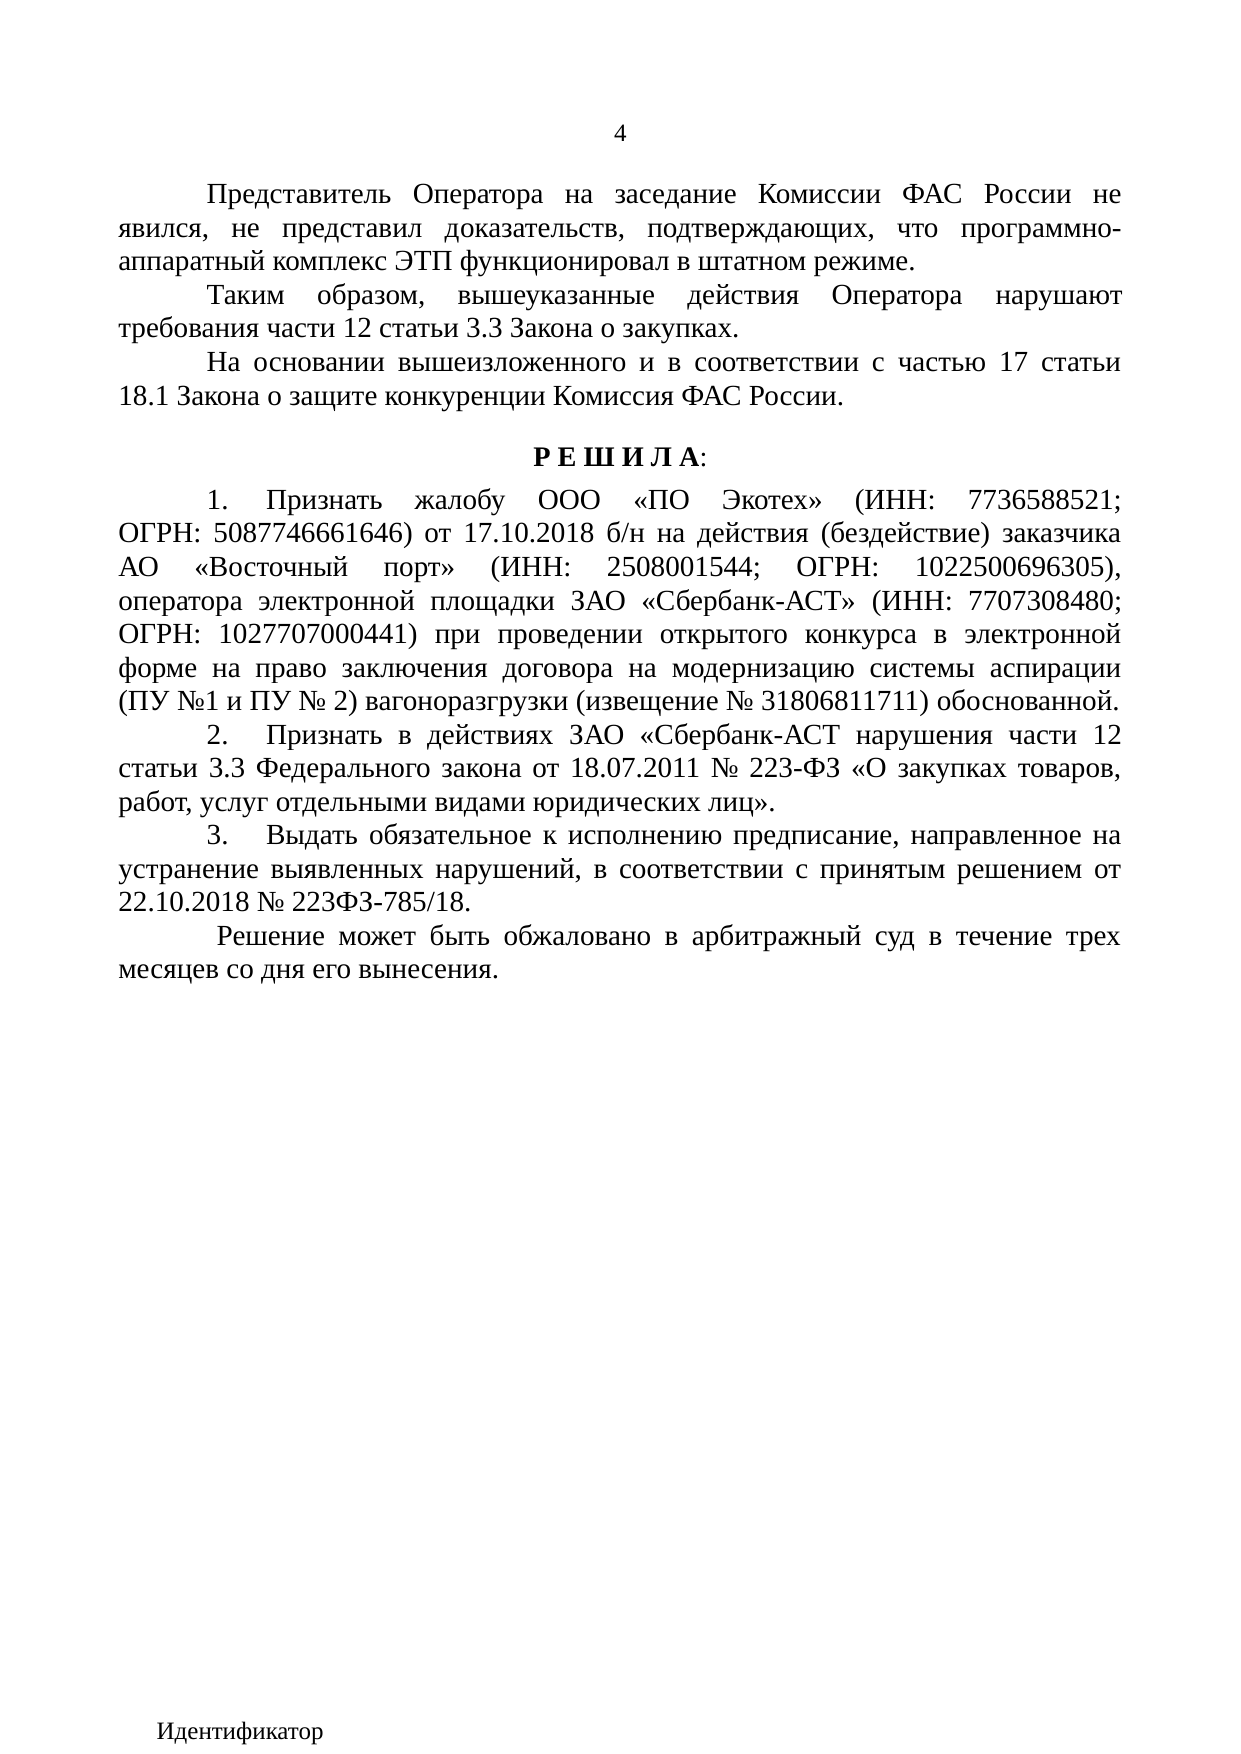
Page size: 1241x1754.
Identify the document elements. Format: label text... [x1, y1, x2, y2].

text На основании вышеизложенного и в соответствии с частью 17 статьи 18.1 Закона о защите конкуренции Комиссия ФАС России. [118, 344, 1122, 411]
list Выдать обязательное к исполнению предписание, направленное на устранение выявленных нарушений, в соответствии с принятым решением от 22.10.2018 № 223ФЗ-785/18. [118, 817, 1122, 918]
list Признать в действиях ЗАО «Сбербанк-АСТ нарушения части 12 статьи 3.3 Федерального закона от 18.07.2011 № 223-ФЗ «О закупках товаров, работ, услуг отдельными видами юридических лиц». [118, 717, 1122, 817]
text Таким образом, вышеуказанные действия Оператора нарушают требования части 12 статьи 3.3 Закона о закупках. [118, 277, 1122, 344]
list Признать жалобу ООО «ПО Экотех» (ИНН: 7736588521; ОГРН: 5087746661646) от 17.10.2018 б/н на действия (бездействие) заказчика АО «Восточный порт» (ИНН: 2508001544; ОГРН: 1022500696305), оператора электронной площадки ЗАО «Сбербанк-АСТ» (ИНН: 7707308480; ОГРН: 1027707000441) при проведении открытого конкурса в электронной форме на право заключения договора на модернизацию системы аспирации (ПУ №1 и ПУ № 2) вагоноразгрузки (извещение № 31806811711) обоснованной. [118, 482, 1122, 717]
text Представитель Оператора на заседание Комиссии ФАС России не явился, не представил доказательств, подтверждающих, что программно-аппаратный комплекс ЭТП функционировал в штатном режиме. [118, 176, 1122, 277]
text Р Е Ш И Л А: [118, 440, 1122, 472]
text Решение может быть обжаловано в арбитражный суд в течение трех месяцев со дня его вынесения. [118, 918, 1122, 985]
